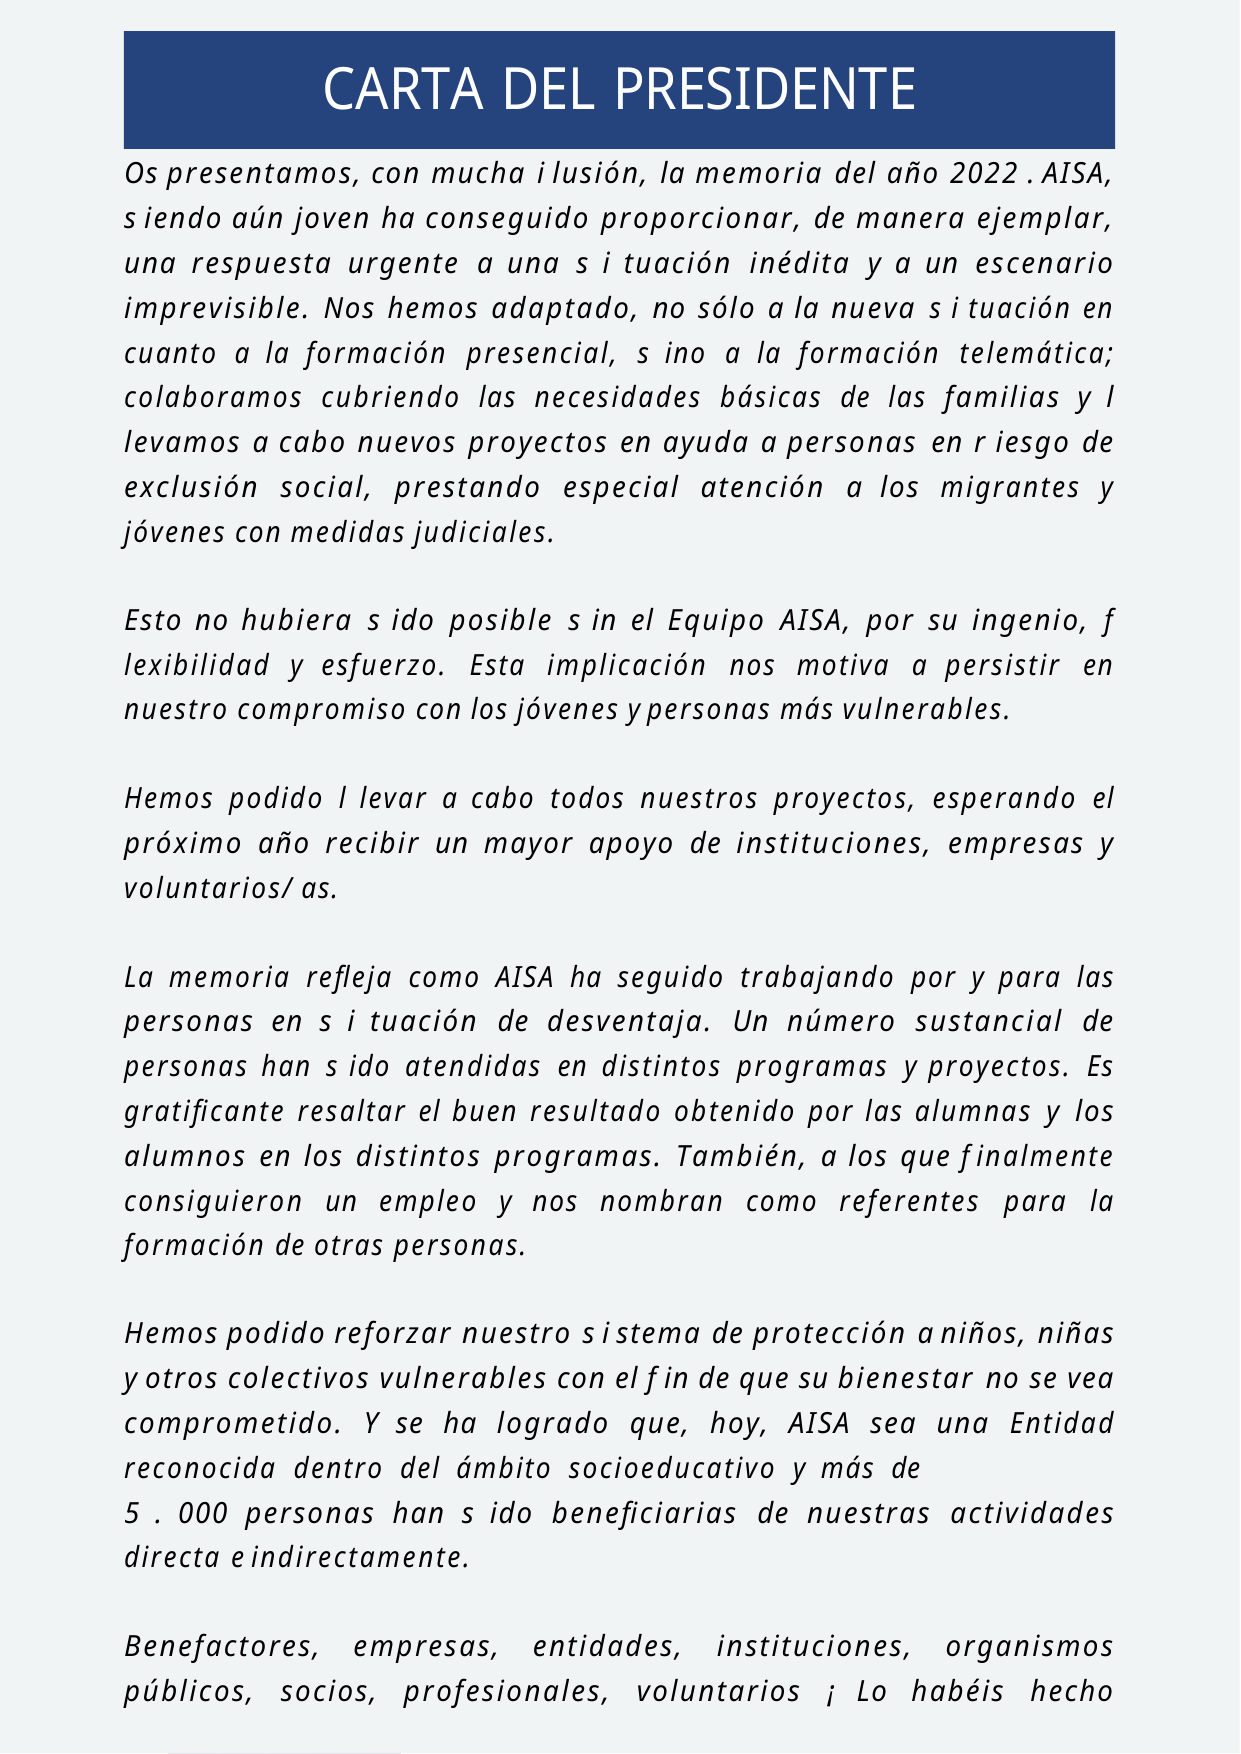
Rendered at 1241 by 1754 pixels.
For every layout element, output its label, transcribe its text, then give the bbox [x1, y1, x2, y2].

text CARTA DEL PRESIDENTE [124, 47, 1115, 126]
text La memoria refleja como AISA ha seguido trabajando por y para las personas en s i tuación de desventaja. Un número sustancial de personas han s ido atendidas en distintos programas y proyectos. Es gratificante resaltar el buen resultado obtenido por las alumnas y los alumnos en los distintos programas. También, a los que f inalmente consiguieron un empleo y nos nombran como referentes para la formación de otras personas. [124, 956, 1113, 1264]
text Hemos podido reforzar nuestro s i stema de protección a niños, niñas y otros colectivos vulnerables con el f in de que su bienestar no se vea comprometido. Y se ha logrado que, hoy, AISA sea una Entidad reconocida dentro del ámbito socioeducativo y más de [124, 1313, 1113, 1487]
text Esto no hubiera s ido posible s in el Equipo AISA, por su ingenio, f lexibilidad y esfuerzo. Esta implicación nos motiva a persistir en nuestro compromiso con los jóvenes y personas más vulnerables. [124, 599, 1113, 728]
text Os presentamos, con mucha i lusión, la memoria del año 2022 . AISA, s iendo aún joven ha conseguido proporcionar, de manera ejemplar, una respuesta urgente a una s i tuación inédita y a un escenario imprevisible. Nos hemos adaptado, no sólo a la nueva s i tuación en cuanto a la formación presencial, s ino a la formación telemática; colaboramos cubriendo las necesidades básicas de las familias y l levamos a cabo nuevos proyectos en ayuda a personas en r iesgo de exclusión social, prestando especial atención a los migrantes y jóvenes con medidas judiciales. [124, 153, 1113, 551]
text Hemos podido l levar a cabo todos nuestros proyectos, esperando el próximo año recibir un mayor apoyo de instituciones, empresas y voluntarios/ as. [124, 777, 1113, 907]
text 5 . 000 personas han s ido beneficiarias de nuestras actividades directa e indirectamente. [124, 1492, 1113, 1576]
text Benefactores, empresas, entidades, instituciones, organismos públicos, socios, profesionales, voluntarios ¡ Lo habéis hecho [124, 1625, 1113, 1709]
